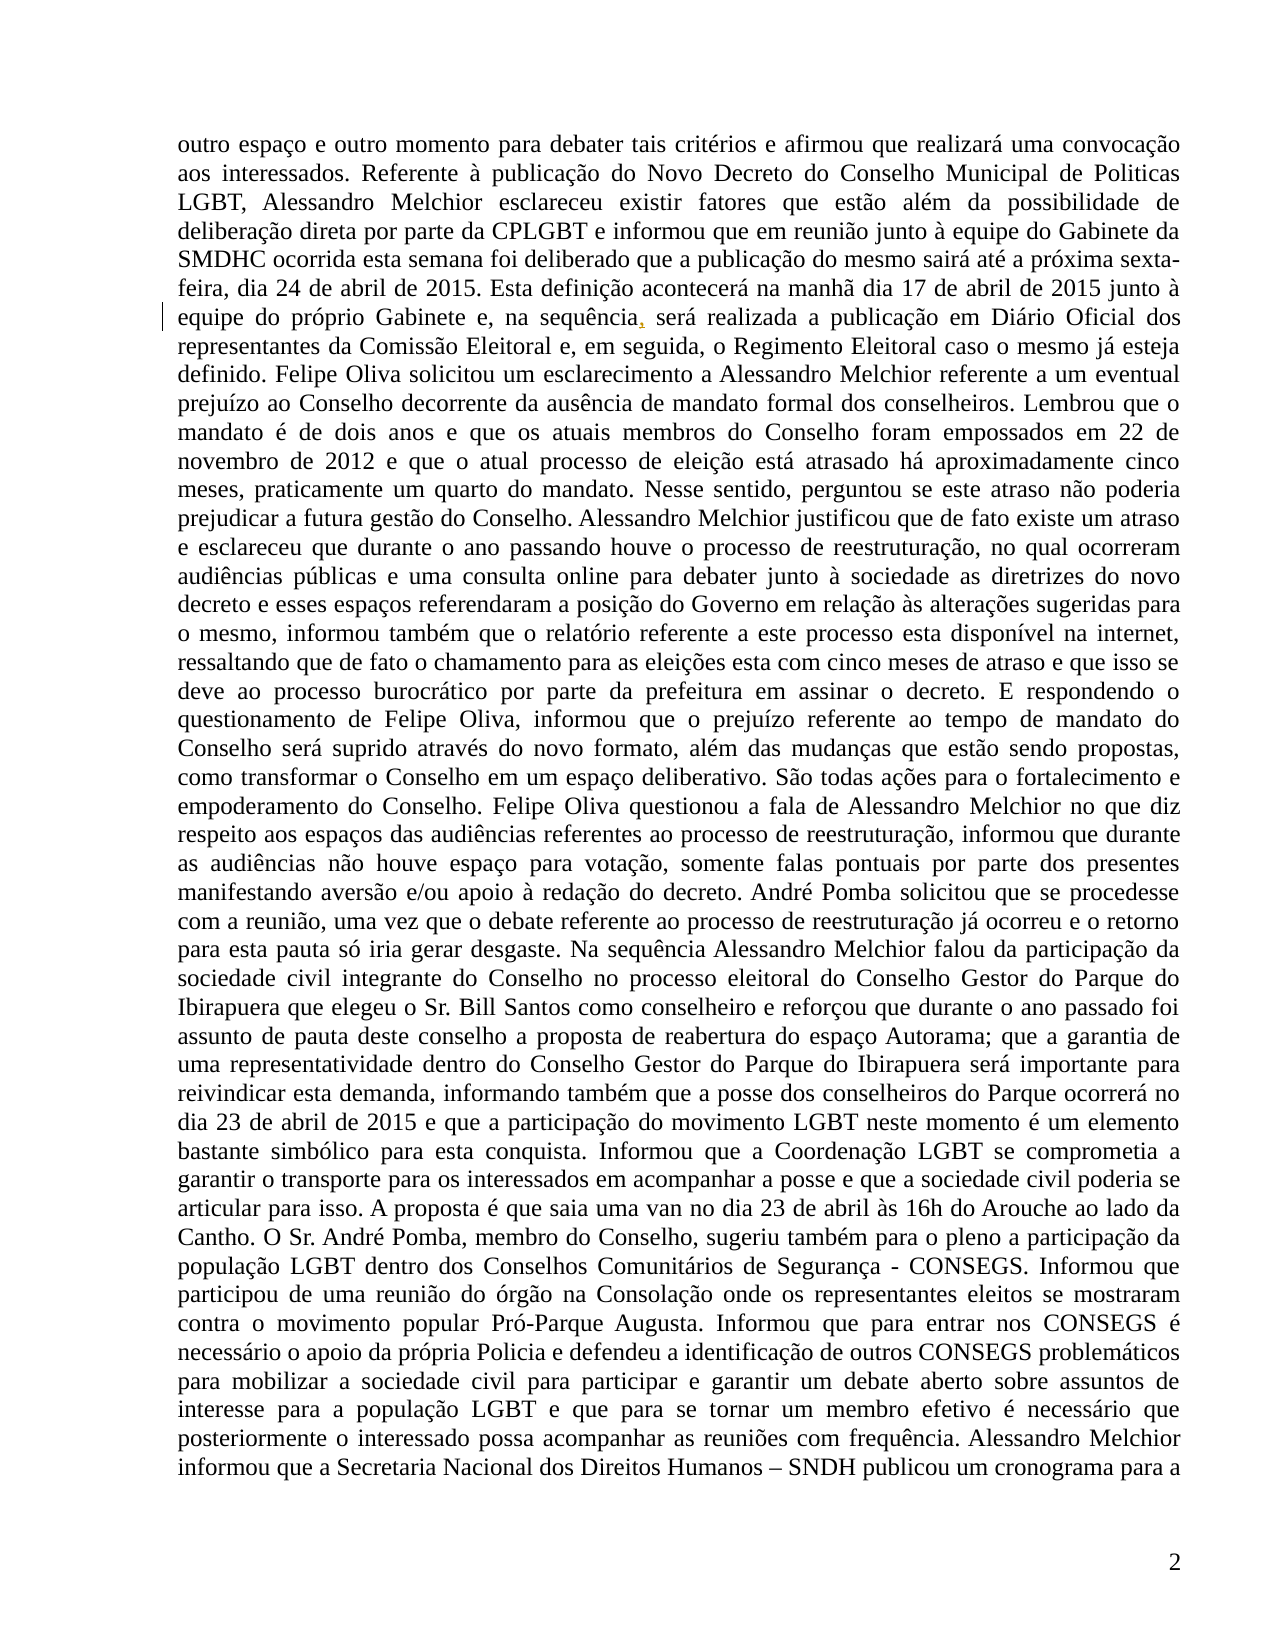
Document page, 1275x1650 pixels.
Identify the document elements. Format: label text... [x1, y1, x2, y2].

text outro espaço e outro momento para debater tais critérios e afirmou que realizará uma convocação aos interessados. Referente à publicação do Novo Decreto do Conselho Municipal de Politicas LGBT, Alessandro Melchior esclareceu existir fatores que estão além da possibilidade de deliberação direta por parte da CPLGBT e informou que em reunião junto à equipe do Gabinete da SMDHC ocorrida esta semana foi deliberado que a publicação do mesmo sairá até a próxima sexta-feira, dia 24 de abril de 2015. Esta definição acontecerá na manhã dia 17 de abril de 2015 junto à equipe do próprio Gabinete e, na sequência, será realizada a publicação em Diário Oficial dos representantes da Comissão Eleitoral e, em seguida, o Regimento Eleitoral caso o mesmo já esteja definido. Felipe Oliva solicitou um esclarecimento a Alessandro Melchior referente a um eventual prejuízo ao Conselho decorrente da ausência de mandato formal dos conselheiros. Lembrou que o mandato é de dois anos e que os atuais membros do Conselho foram empossados em 22 de novembro de 2012 e que o atual processo de eleição está atrasado há aproximadamente cinco meses, praticamente um quarto do mandato. Nesse sentido, perguntou se este atraso não poderia prejudicar a futura gestão do Conselho. Alessandro Melchior justificou que de fato existe um atraso e esclareceu que durante o ano passando houve o processo de reestruturação, no qual ocorreram audiências públicas e uma consulta online para debater junto à sociedade as diretrizes do novo decreto e esses espaços referendaram a posição do Governo em relação às alterações sugeridas para o mesmo, informou também que o relatório referente a este processo esta disponível na internet, ressaltando que de fato o chamamento para as eleições esta com cinco meses de atraso e que isso se deve ao processo burocrático por parte da prefeitura em assinar o decreto. E respondendo o questionamento de Felipe Oliva, informou que o prejuízo referente ao tempo de mandato do Conselho será suprido através do novo formato, além das mudanças que estão sendo propostas, como transformar o Conselho em um espaço deliberativo. São todas ações para o fortalecimento e empoderamento do Conselho. Felipe Oliva questionou a fala de Alessandro Melchior no que diz respeito aos espaços das audiências referentes ao processo de reestruturação, informou que durante as audiências não houve espaço para votação, somente falas pontuais por parte dos presentes manifestando aversão e/ou apoio à redação do decreto. André Pomba solicitou que se procedesse com a reunião, uma vez que o debate referente ao processo de reestruturação já ocorreu e o retorno para esta pauta só iria gerar desgaste. Na sequência Alessandro Melchior falou da participação da sociedade civil integrante do Conselho no processo eleitoral do Conselho Gestor do Parque do Ibirapuera que elegeu o Sr. Bill Santos como conselheiro e reforçou que durante o ano passado foi assunto de pauta deste conselho a proposta de reabertura do espaço Autorama; que a garantia de uma representatividade dentro do Conselho Gestor do Parque do Ibirapuera será importante para reivindicar esta demanda, informando também que a posse dos conselheiros do Parque ocorrerá no dia 23 de abril de 2015 e que a participação do movimento LGBT neste momento é um elemento bastante simbólico para esta conquista. Informou que a Coordenação LGBT se comprometia a garantir o transporte para os interessados em acompanhar a posse e que a sociedade civil poderia se articular para isso. A proposta é que saia uma van no dia 23 de abril às 16h do Arouche ao lado da Cantho. O Sr. André Pomba, membro do Conselho, sugeriu também para o pleno a participação da população LGBT dentro dos Conselhos Comunitários de Segurança - CONSEGS. Informou que participou de uma reunião do órgão na Consolação onde os representantes eleitos se mostraram contra o movimento popular Pró-Parque Augusta. Informou que para entrar nos CONSEGS é necessário o apoio da própria Policia e defendeu a identificação de outros CONSEGS problemáticos para mobilizar a sociedade civil para participar e garantir um debate aberto sobre assuntos de interesse para a população LGBT e que para se tornar um membro efetivo é necessário que posteriormente o interessado possa acompanhar as reuniões com frequência. Alessandro Melchior informou que a Secretaria Nacional dos Direitos Humanos – SNDH publicou um cronograma para a [177, 129, 1181, 1481]
